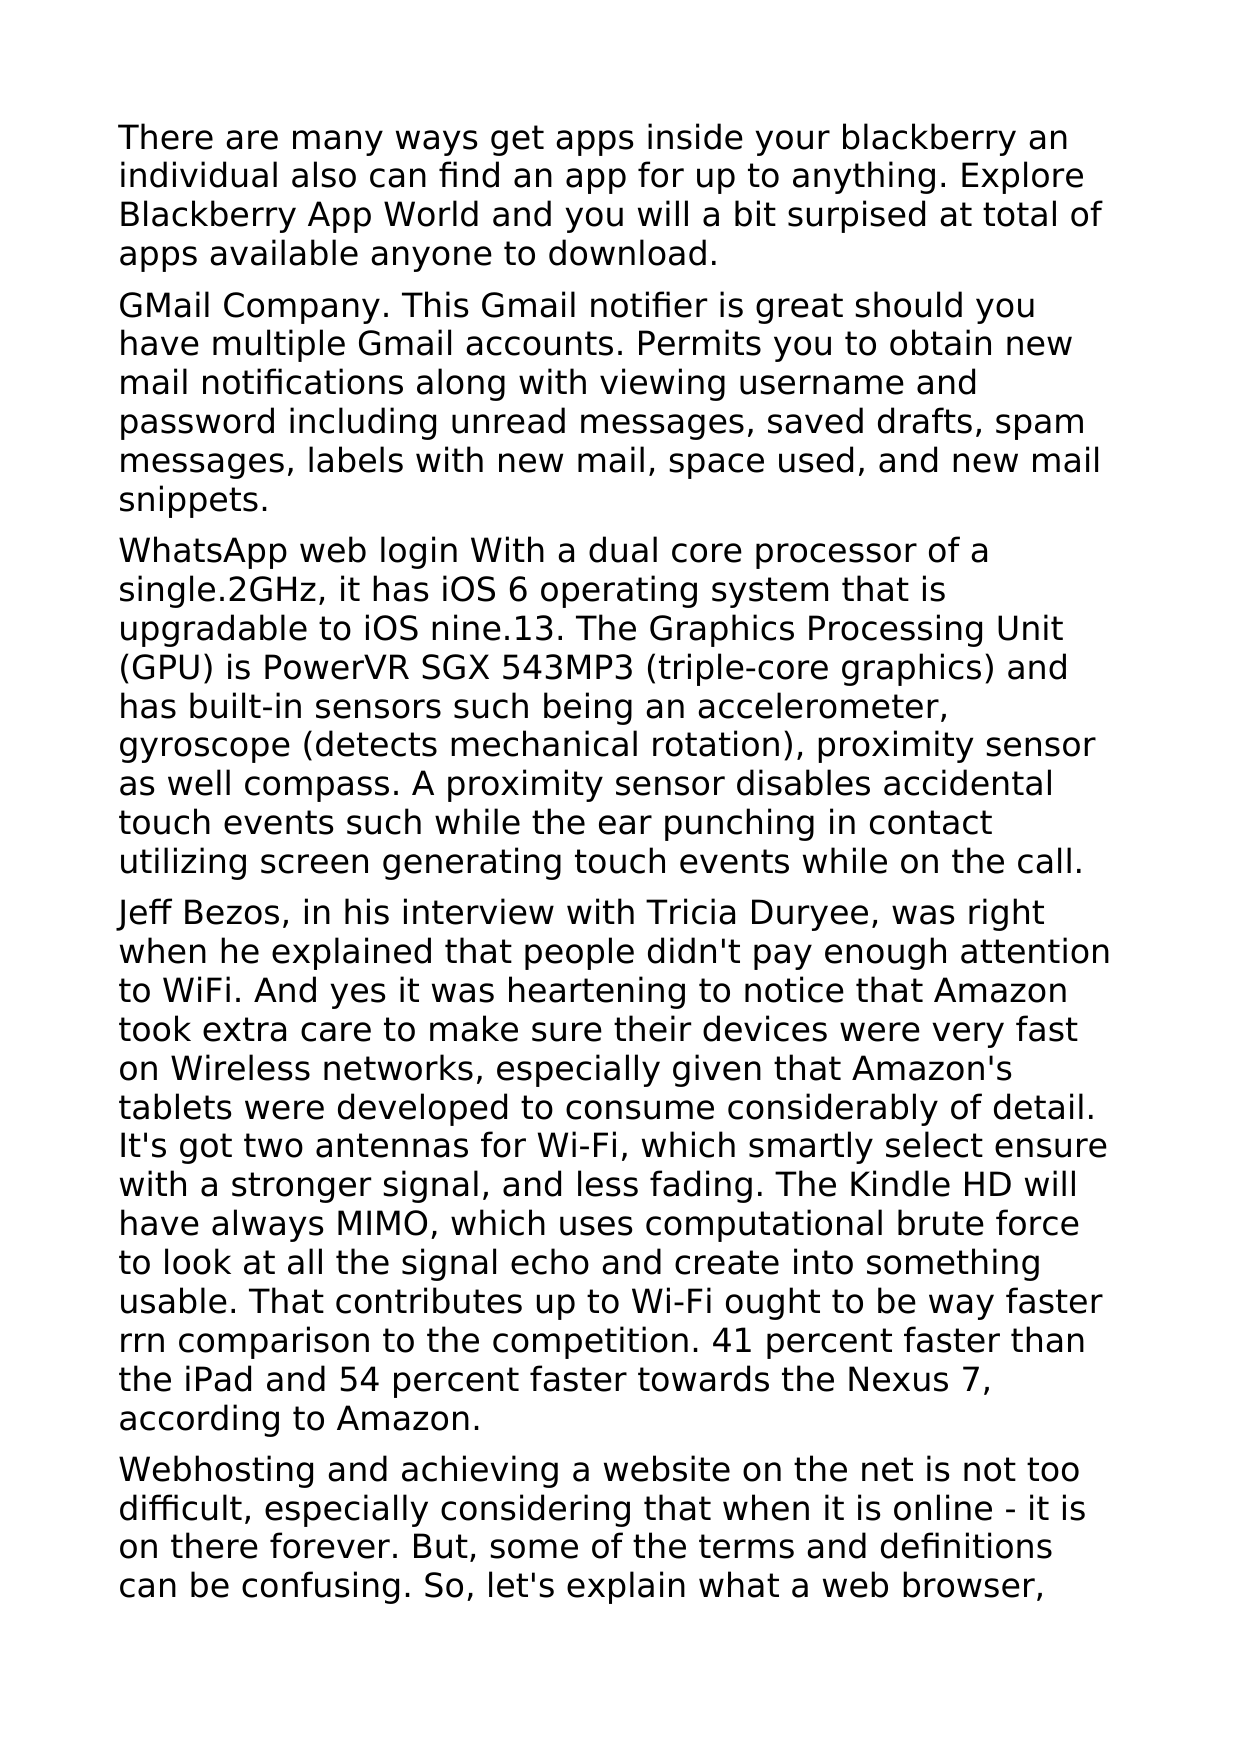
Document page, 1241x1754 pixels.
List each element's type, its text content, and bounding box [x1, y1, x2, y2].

text GMail Company. This Gmail notifier is great should you have multiple Gmail accounts. Permits you to obtain new mail notifications along with viewing username and password including unread messages, saved drafts, spam messages, labels with new mail, space used, and new mail snippets. [118, 286, 1122, 519]
text Jeff Bezos, in his interview with Tricia Duryee, was right when he explained that people didn't pay enough attention to WiFi. And yes it was heartening to notice that Amazon took extra care to make sure their devices were very fast on Wireless networks, especially given that Amazon's tablets were developed to consume considerably of detail. It's got two antennas for Wi-Fi, which smartly select ensure with a stronger signal, and less fading. The Kindle HD will have always MIMO, which uses computational brute force to look at all the signal echo and create into something usable. That contributes up to Wi-Fi ought to be way faster rrn comparison to the competition. 41 percent faster than the iPad and 54 percent faster towards the Nexus 7, according to Amazon. [118, 894, 1122, 1438]
text WhatsApp web login With a dual core processor of a single.2GHz, it has iOS 6 operating system that is upgradable to iOS nine.13. The Graphics Processing Unit (GPU) is PowerVR SGX 543MP3 (triple-core graphics) and has built-in sensors such being an accelerometer, gyroscope (detects mechanical rotation), proximity sensor as well compass. A proximity sensor disables accidental touch events such while the ear punching in contact utilizing screen generating touch events while on the call. [118, 532, 1122, 881]
text Webhosting and achieving a website on the net is not too difficult, especially considering that when it is online - it is on there forever. But, some of the terms and definitions can be confusing. So, let's explain what a web browser, [118, 1450, 1122, 1606]
text There are many ways get apps inside your blackberry an individual also can find an app for up to anything. Explore Blackberry App World and you will a bit surpised at total of apps available anyone to download. [118, 118, 1122, 273]
